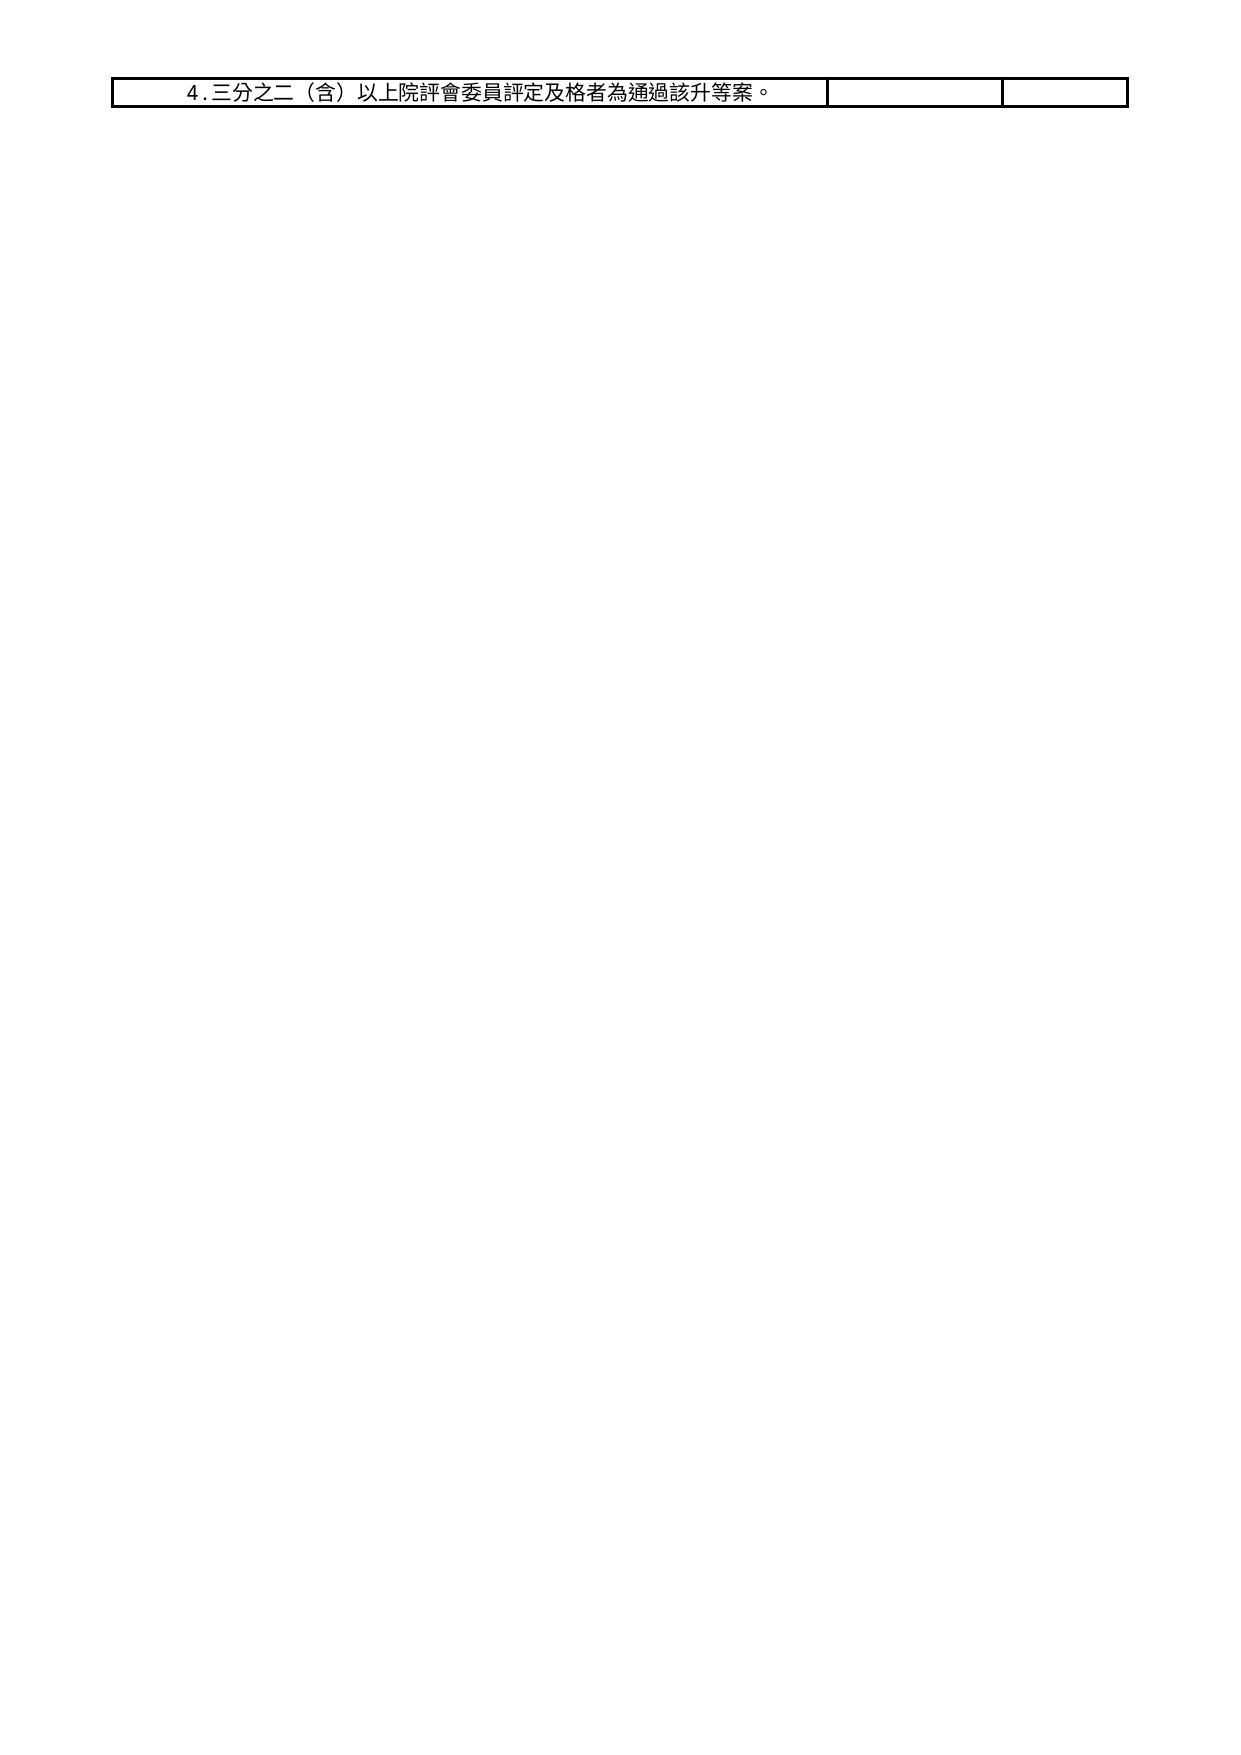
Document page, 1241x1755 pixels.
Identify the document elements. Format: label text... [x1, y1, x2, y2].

table_cell 4.三分之二（含）以上院評會委員評定及格者為通過該升等案。 [183, 80, 826, 105]
table_cell [829, 80, 1001, 105]
table_cell [1004, 80, 1126, 105]
table_cell [114, 80, 183, 105]
